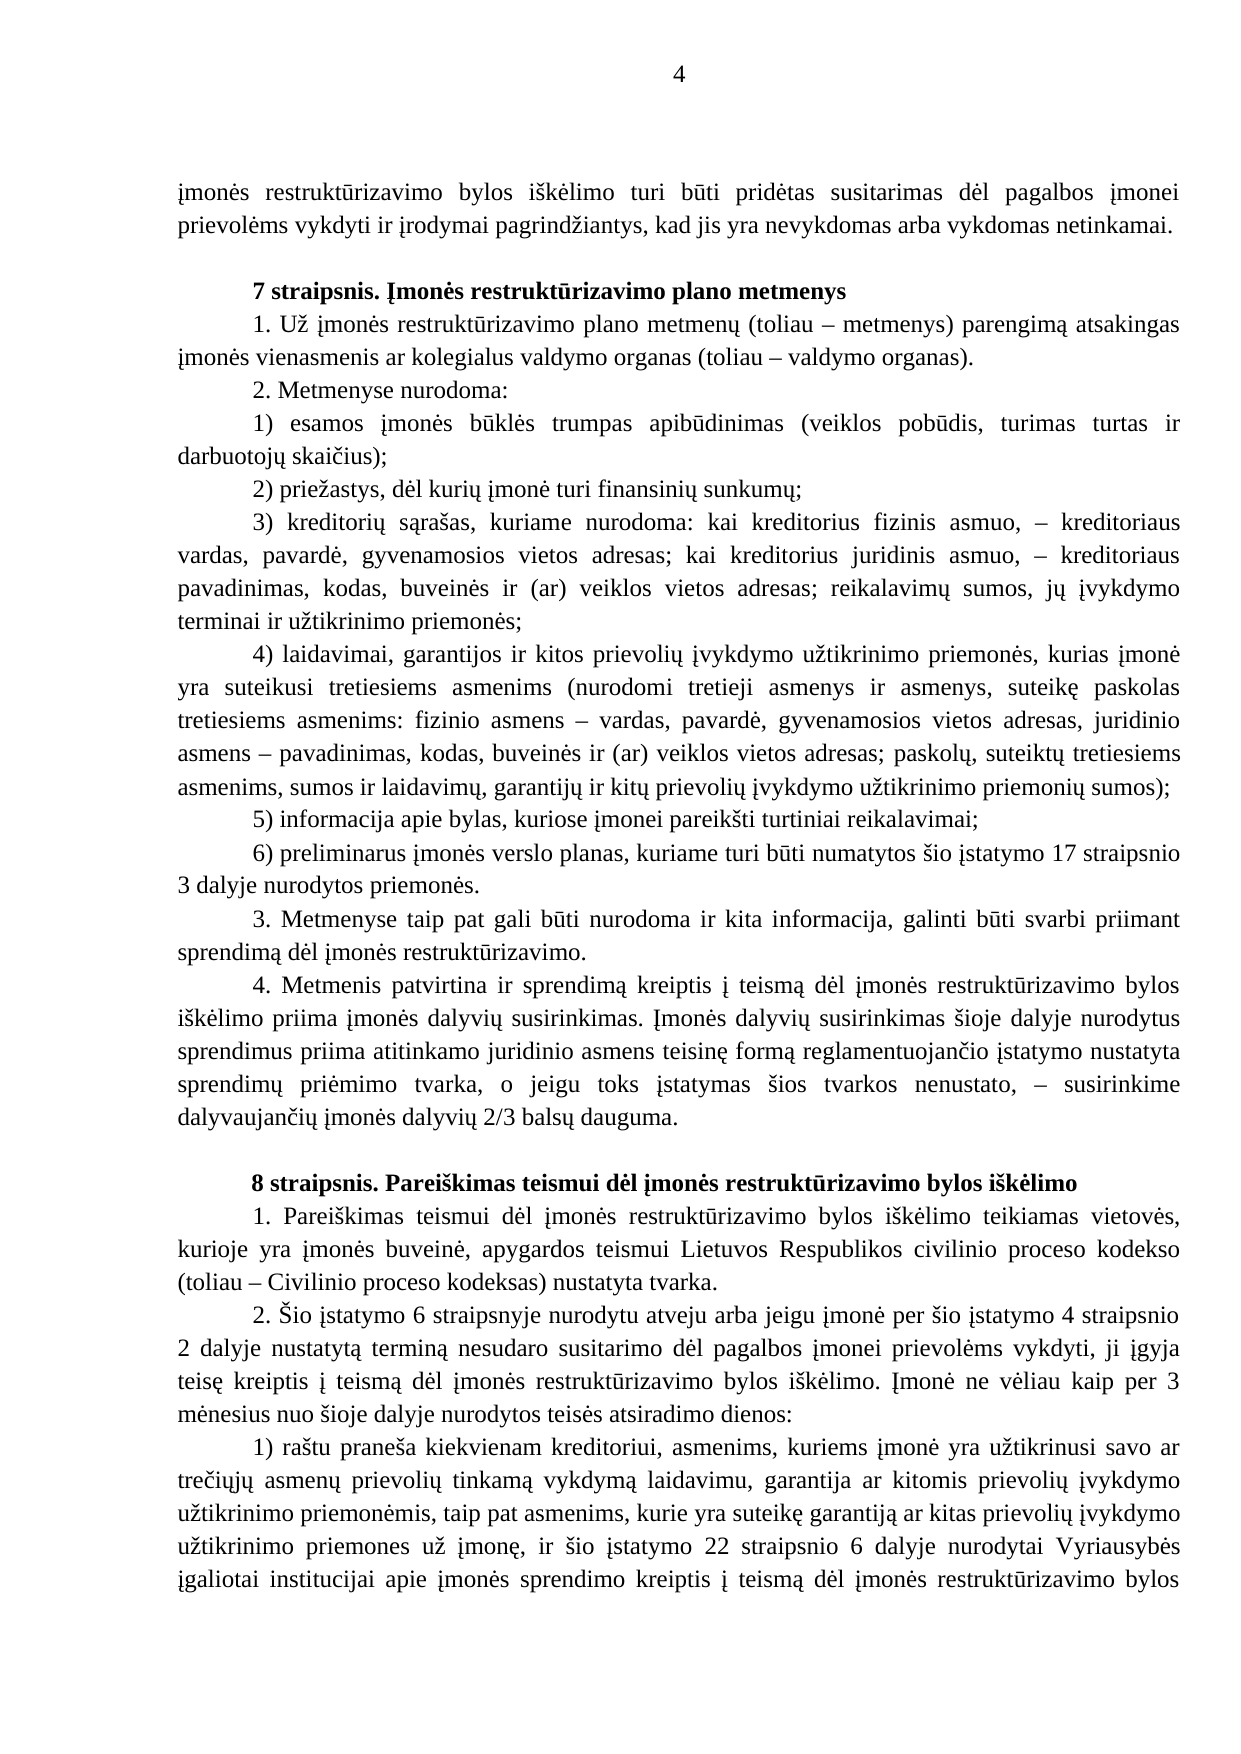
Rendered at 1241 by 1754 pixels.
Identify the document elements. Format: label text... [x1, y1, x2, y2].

text 1) raštu praneša kiekvienam kreditoriui, asmenims, kuriems įmonė yra užtikrinusi savo ar trečiųjų asmenų prievolių tinkamą vykdymą laidavimu, garantija ar kitomis prievolių įvykdymo užtikrinimo priemonėmis, taip pat asmenims, kurie yra suteikę garantiją ar kitas prievolių įvykdymo užtikrinimo priemones už įmonę, ir šio įstatymo 22 straipsnio 6 dalyje nurodytai Vyriausybės įgaliotai institucijai apie įmonės sprendimo kreiptis į teismą dėl įmonės restruktūrizavimo bylos [177, 1432, 1181, 1593]
text 7 straipsnis. Įmonės restruktūrizavimo plano metmenys [177, 276, 1181, 305]
text 1) esamos įmonės būklės trumpas apibūdinimas (veiklos pobūdis, turimas turtas ir darbuotojų skaičius); [177, 408, 1181, 470]
text 6) preliminarus įmonės verslo planas, kuriame turi būti numatytos šio įstatymo 17 straipsnio 3 dalyje nurodytos priemonės. [177, 838, 1181, 899]
text 3) kreditorių sąrašas, kuriame nurodoma: kai kreditorius fizinis asmuo, – kreditoriaus vardas, pavardė, gyvenamosios vietos adresas; kai kreditorius juridinis asmuo, – kreditoriaus pavadinimas, kodas, buveinės ir (ar) veiklos vietos adresas; reikalavimų sumos, jų įvykdymo terminai ir užtikrinimo priemonės; [177, 507, 1181, 635]
text 4) laidavimai, garantijos ir kitos prievolių įvykdymo užtikrinimo priemonės, kurias įmonė yra suteikusi tretiesiems asmenims (nurodomi tretieji asmenys ir asmenys, suteikę paskolas tretiesiems asmenims: fizinio asmens – vardas, pavardė, gyvenamosios vietos adresas, juridinio asmens – pavadinimas, kodas, buveinės ir (ar) veiklos vietos adresas; paskolų, suteiktų tretiesiems asmenims, sumos ir laidavimų, garantijų ir kitų prievolių įvykdymo užtikrinimo priemonių sumos); [177, 639, 1181, 800]
text 2. Metmenyse nurodoma: [177, 375, 1181, 404]
text 2. Šio įstatymo 6 straipsnyje nurodytu atveju arba jeigu įmonė per šio įstatymo 4 straipsnio 2 dalyje nustatytą terminą nesudaro susitarimo dėl pagalbos įmonei prievolėms vykdyti, ji įgyja teisę kreiptis į teismą dėl įmonės restruktūrizavimo bylos iškėlimo. Įmonė ne vėliau kaip per 3 mėnesius nuo šioje dalyje nurodytos teisės atsiradimo dienos: [177, 1300, 1181, 1428]
text 1. Už įmonės restruktūrizavimo plano metmenų (toliau – metmenys) parengimą atsakingas įmonės vienasmenis ar kolegialus valdymo organas (toliau – valdymo organas). [177, 309, 1181, 371]
text įmonės restruktūrizavimo bylos iškėlimo turi būti pridėtas susitarimas dėl pagalbos įmonei prievolėms vykdyti ir įrodymai pagrindžiantys, kad jis yra nevykdomas arba vykdomas netinkamai. [177, 177, 1180, 239]
text 5) informacija apie bylas, kuriose įmonei pareikšti turtiniai reikalavimai; [177, 804, 1181, 833]
text 3. Metmenyse taip pat gali būti nurodoma ir kita informacija, galinti būti svarbi priimant sprendimą dėl įmonės restruktūrizavimo. [177, 904, 1181, 965]
text 8 straipsnis. Pareiškimas teismui dėl įmonės restruktūrizavimo bylos iškėlimo [251, 1168, 1180, 1197]
text 1. Pareiškimas teismui dėl įmonės restruktūrizavimo bylos iškėlimo teikiamas vietovės, kurioje yra įmonės buveinė, apygardos teismui Lietuvos Respublikos civilinio proceso kodekso (toliau – Civilinio proceso kodeksas) nustatyta tvarka. [177, 1201, 1181, 1296]
text 2) priežastys, dėl kurių įmonė turi finansinių sunkumų; [177, 474, 1181, 503]
text 4. Metmenis patvirtina ir sprendimą kreiptis į teismą dėl įmonės restruktūrizavimo bylos iškėlimo priima įmonės dalyvių susirinkimas. Įmonės dalyvių susirinkimas šioje dalyje nurodytus sprendimus priima atitinkamo juridinio asmens teisinę formą reglamentuojančio įstatymo nustatyta sprendimų priėmimo tvarka, o jeigu toks įstatymas šios tvarkos nenustato, – susirinkime dalyvaujančių įmonės dalyvių 2/3 balsų dauguma. [177, 970, 1181, 1131]
